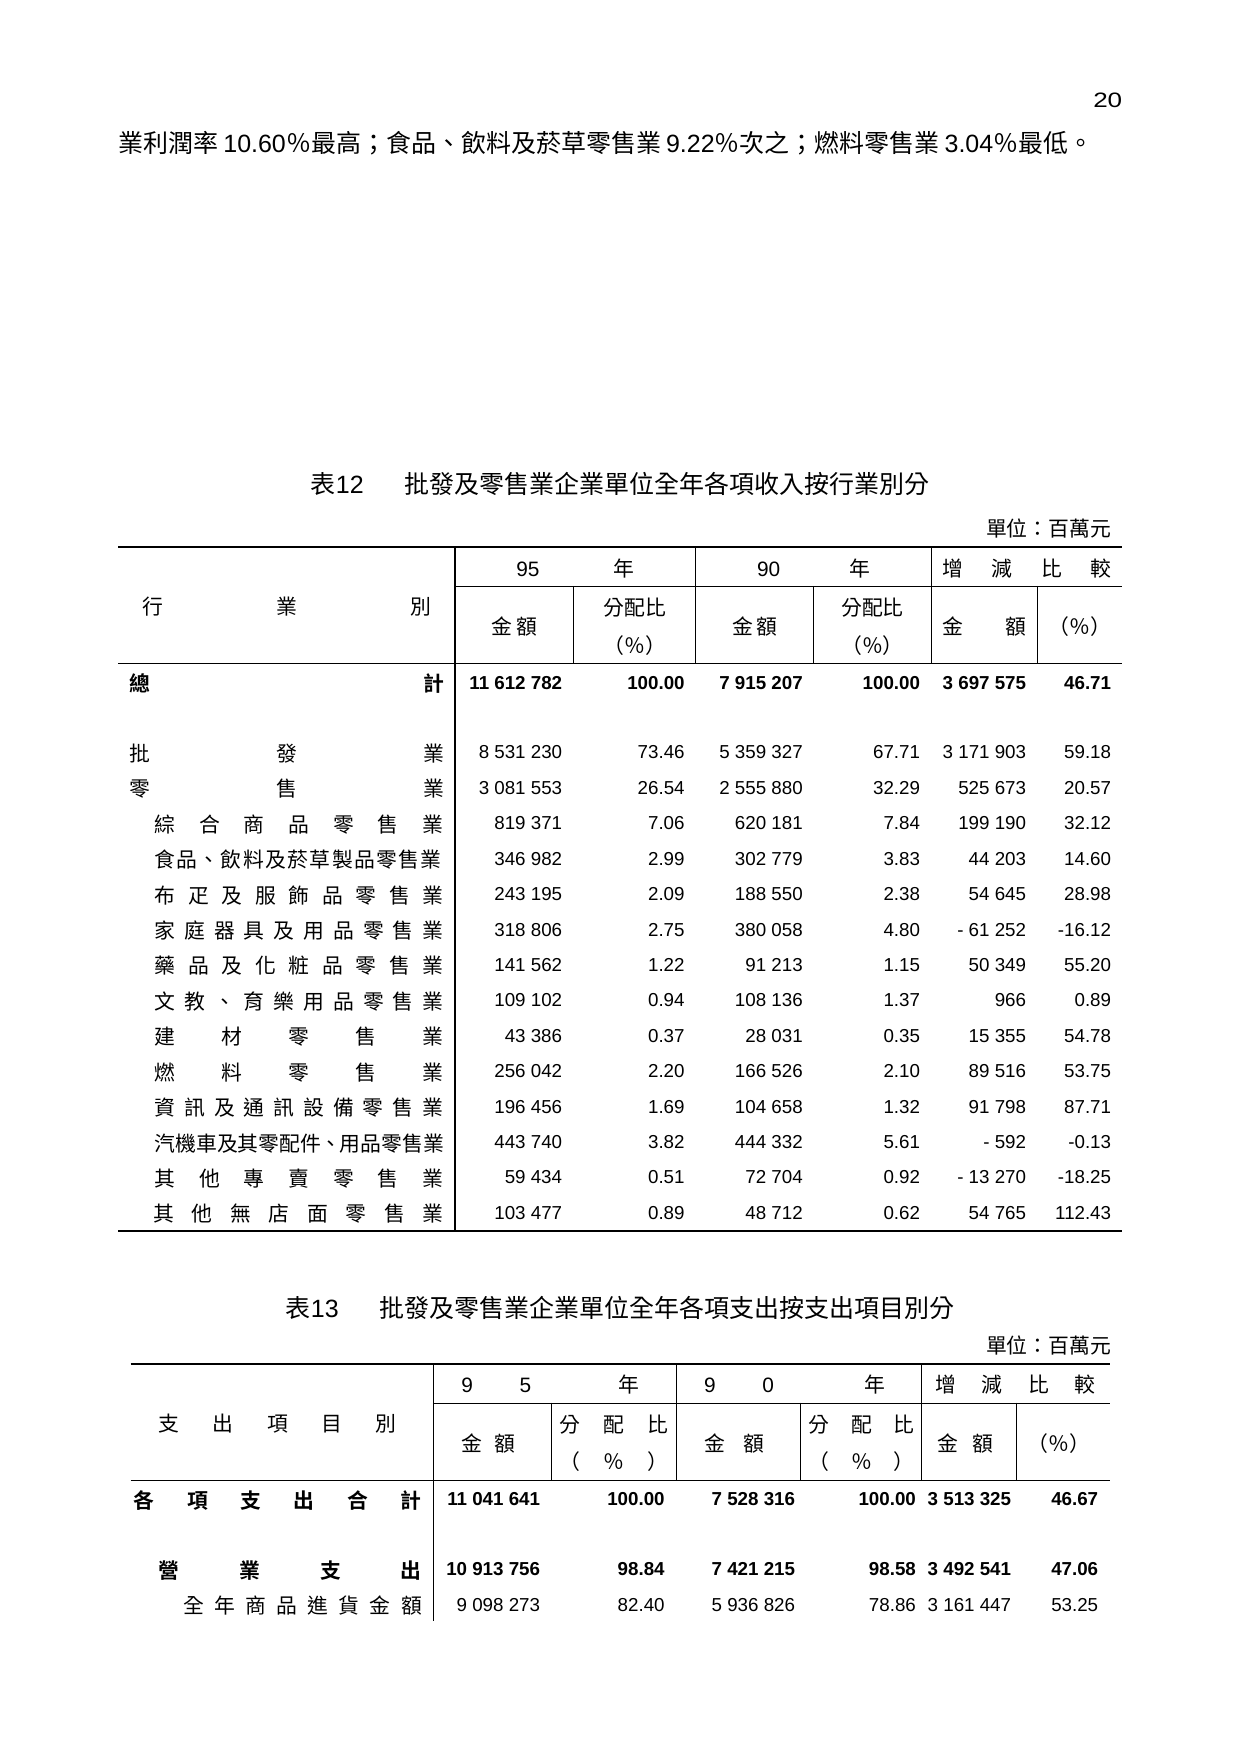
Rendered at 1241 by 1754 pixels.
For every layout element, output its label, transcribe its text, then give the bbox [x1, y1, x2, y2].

table_cell 金額 [434, 1404, 551, 1479]
table_cell 100.00 [801, 1481, 922, 1515]
table_cell 其他無店面零售業 [118, 1194, 454, 1229]
table_cell 243 195 [456, 875, 573, 911]
table_cell 金額 [677, 1404, 800, 1479]
table_cell [434, 1515, 551, 1550]
table_cell 資訊及通訊設備零售業 [118, 1088, 454, 1123]
table_cell [676, 1515, 801, 1550]
table_cell 55.20 [1037, 946, 1122, 982]
table_cell 48 712 [696, 1194, 814, 1229]
table_cell 14.60 [1037, 840, 1122, 875]
table_cell 54.78 [1037, 1017, 1122, 1052]
table_cell 3 081 553 [456, 769, 573, 804]
table_cell -16.12 [1037, 911, 1122, 946]
table_cell 金額 [932, 587, 1037, 663]
table_cell 91 213 [696, 946, 814, 982]
table_cell 91 798 [931, 1088, 1037, 1123]
table_cell 家庭器具及用品零售業 [118, 911, 454, 946]
table_cell 燃料零售業 [118, 1053, 454, 1088]
table_cell 59.18 [1037, 734, 1122, 769]
table_cell 819 371 [456, 805, 573, 840]
table_cell - 13 270 [931, 1159, 1037, 1194]
table_cell （％） [1038, 587, 1122, 663]
table_cell 3 697 575 [931, 664, 1037, 698]
table_cell 2.75 [573, 911, 696, 946]
table_cell 0.62 [814, 1194, 931, 1229]
table_cell 1.15 [814, 946, 931, 982]
table_cell [1037, 698, 1122, 734]
table_cell 620 181 [696, 805, 814, 840]
table_cell 食品、飲料及菸草製品零售業 [118, 840, 454, 875]
table_cell 32.12 [1037, 805, 1122, 840]
table_cell 3.82 [573, 1123, 696, 1159]
table_cell 7 915 207 [696, 664, 814, 698]
table_cell 53.25 [1017, 1586, 1110, 1621]
table_cell 0.37 [573, 1017, 696, 1052]
table_cell [118, 698, 454, 734]
table_cell 各項支出合計 [131, 1481, 433, 1515]
table_cell [801, 1515, 922, 1550]
table_cell 82.40 [551, 1586, 676, 1621]
table_cell 32.29 [814, 769, 931, 804]
table_cell [456, 698, 573, 734]
table_cell [1017, 1515, 1110, 1550]
table_cell 0.92 [814, 1159, 931, 1194]
table_cell 100.00 [573, 664, 696, 698]
table_header 95年 [456, 548, 695, 586]
table_cell 分配比（％） [801, 1404, 921, 1479]
table_cell 380 058 [696, 911, 814, 946]
table_cell 443 740 [456, 1123, 573, 1159]
table_cell 2.38 [814, 875, 931, 911]
table_cell [814, 698, 931, 734]
table_cell - 592 [931, 1123, 1037, 1159]
table_cell 104 658 [696, 1088, 814, 1123]
table_cell 166 526 [696, 1053, 814, 1088]
table_cell 444 332 [696, 1123, 814, 1159]
table_cell 0.89 [573, 1194, 696, 1229]
table_cell 3 171 903 [931, 734, 1037, 769]
table_cell 0.51 [573, 1159, 696, 1194]
table_cell 78.86 [801, 1586, 922, 1621]
table_cell 966 [931, 982, 1037, 1017]
table_cell 營業支出 [131, 1550, 433, 1586]
text 單位：百萬元 [143, 509, 1111, 546]
table_cell 47.06 [1017, 1550, 1110, 1586]
table_cell 藥品及化粧品零售業 [118, 946, 454, 982]
table_cell 分配比（％） [814, 587, 931, 663]
list 批發及零售業企業單位全年各項支出按支出項目別分 [118, 1288, 1122, 1325]
table_cell 46.71 [1037, 664, 1122, 698]
table_cell 15 355 [931, 1017, 1037, 1052]
table_cell 28.98 [1037, 875, 1122, 911]
table_cell 4.80 [814, 911, 931, 946]
table_cell 59 434 [456, 1159, 573, 1194]
table_cell 346 982 [456, 840, 573, 875]
table_cell 2.09 [573, 875, 696, 911]
table_cell 金額 [922, 1404, 1016, 1479]
table_cell 5.61 [814, 1123, 931, 1159]
table_cell [931, 698, 1037, 734]
table_cell 7.84 [814, 805, 931, 840]
table_cell 103 477 [456, 1194, 573, 1229]
table_cell -0.13 [1037, 1123, 1122, 1159]
table_cell 46.67 [1017, 1481, 1110, 1515]
table_cell 2.99 [573, 840, 696, 875]
table_cell 302 779 [696, 840, 814, 875]
table_cell 2.20 [573, 1053, 696, 1088]
table_header 增減比較 [922, 1365, 1110, 1402]
table_cell 28 031 [696, 1017, 814, 1052]
table_header 支出項目別 [131, 1365, 433, 1479]
table_cell [573, 698, 696, 734]
table_cell 44 203 [931, 840, 1037, 875]
table_cell 73.46 [573, 734, 696, 769]
table_cell 525 673 [931, 769, 1037, 804]
table_cell 26.54 [573, 769, 696, 804]
table_cell （％） [1017, 1404, 1110, 1479]
table_cell 256 042 [456, 1053, 573, 1088]
table_cell [131, 1515, 433, 1550]
table_cell 109 102 [456, 982, 573, 1017]
table_cell 98.84 [551, 1550, 676, 1586]
list 批發及零售業企業單位全年各項收入按行業別分 [118, 464, 1122, 501]
table_cell 67.71 [814, 734, 931, 769]
table_cell 2.10 [814, 1053, 931, 1088]
table_cell 零售業 [118, 769, 454, 804]
table_cell 建材零售業 [118, 1017, 454, 1052]
table_cell 3 513 325 [922, 1481, 1017, 1515]
table_cell 0.94 [573, 982, 696, 1017]
table_cell [922, 1515, 1017, 1550]
table_cell 7 421 215 [676, 1550, 801, 1586]
table_cell 318 806 [456, 911, 573, 946]
table_cell 0.89 [1037, 982, 1122, 1017]
table_header 90年 [696, 548, 931, 586]
table_cell [696, 698, 814, 734]
table_cell 金額 [456, 587, 573, 663]
table_cell 10 913 756 [434, 1550, 551, 1586]
table_cell 72 704 [696, 1159, 814, 1194]
table_cell 3.83 [814, 840, 931, 875]
table_cell 43 386 [456, 1017, 573, 1052]
table_cell 分配比（％） [552, 1404, 676, 1479]
table_cell 3 161 447 [922, 1586, 1017, 1621]
table_cell 9 098 273 [434, 1586, 551, 1621]
text 單位：百萬元 [118, 1325, 1111, 1363]
table_cell 11 612 782 [456, 664, 573, 698]
table_cell 50 349 [931, 946, 1037, 982]
table_cell 53.75 [1037, 1053, 1122, 1088]
table_cell 5 936 826 [676, 1586, 801, 1621]
table_cell -18.25 [1037, 1159, 1122, 1194]
table_cell 分配比（％） [574, 587, 695, 663]
table_cell 全年商品進貨金額 [131, 1586, 433, 1621]
table_cell 1.22 [573, 946, 696, 982]
table_cell 11 041 641 [434, 1481, 551, 1515]
table_cell 汽機車及其零配件、用品零售業 [118, 1123, 454, 1159]
table_header 90年 [677, 1365, 921, 1402]
table_cell 1.32 [814, 1088, 931, 1123]
table_cell 199 190 [931, 805, 1037, 840]
table_cell 其他專賣零售業 [118, 1159, 454, 1194]
table_cell 金額 [696, 587, 813, 663]
table_cell 188 550 [696, 875, 814, 911]
table_cell 54 645 [931, 875, 1037, 911]
table_cell 87.71 [1037, 1088, 1122, 1123]
table_cell 2 555 880 [696, 769, 814, 804]
table_cell 7 528 316 [676, 1481, 801, 1515]
table_cell 1.37 [814, 982, 931, 1017]
table_cell [551, 1515, 676, 1550]
table_cell 112.43 [1037, 1194, 1122, 1229]
table_header 增減比較 [932, 548, 1122, 586]
table_cell 5 359 327 [696, 734, 814, 769]
table_cell 100.00 [814, 664, 931, 698]
table_cell - 61 252 [931, 911, 1037, 946]
table_cell 7.06 [573, 805, 696, 840]
table_cell 8 531 230 [456, 734, 573, 769]
table_cell 布疋及服飾品零售業 [118, 875, 454, 911]
table_cell 108 136 [696, 982, 814, 1017]
table_cell 文教、育樂用品零售業 [118, 982, 454, 1017]
table_cell 總計 [118, 664, 454, 698]
table_cell 98.58 [801, 1550, 922, 1586]
table_cell 54 765 [931, 1194, 1037, 1229]
table_header 行業別 [118, 548, 454, 663]
table_cell 綜合商品零售業 [118, 805, 454, 840]
table_cell 141 562 [456, 946, 573, 982]
table_cell 0.35 [814, 1017, 931, 1052]
table_header 95年 [434, 1365, 676, 1402]
table_cell 批發業 [118, 734, 454, 769]
table_cell 3 492 541 [922, 1550, 1017, 1586]
table_cell 100.00 [551, 1481, 676, 1515]
table_cell 89 516 [931, 1053, 1037, 1088]
table_cell 196 456 [456, 1088, 573, 1123]
table_cell 20.57 [1037, 769, 1122, 804]
table_cell 1.69 [573, 1088, 696, 1123]
text 業利潤率10.60％最高；食品、飲料及菸草零售業9.22％次之；燃料零售業3.04％最低。 [118, 123, 1122, 160]
